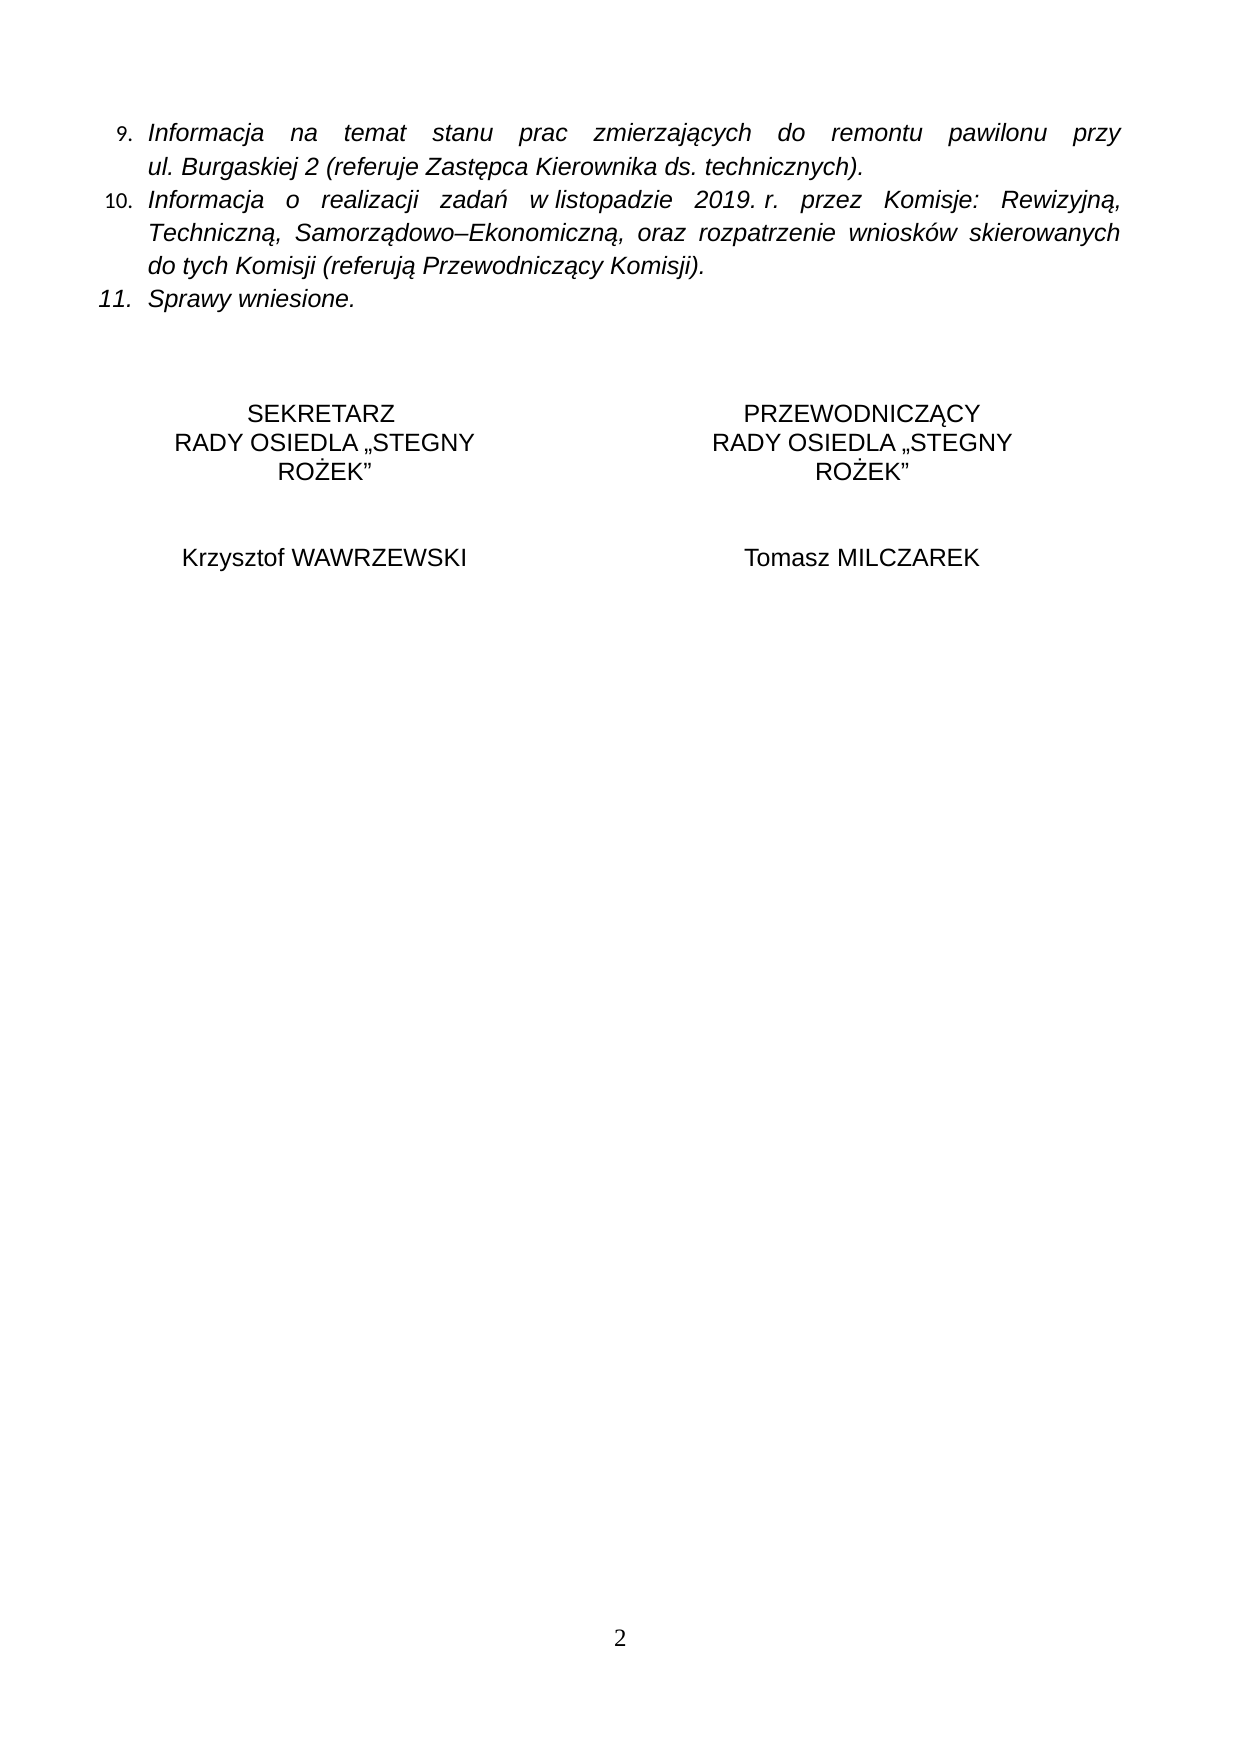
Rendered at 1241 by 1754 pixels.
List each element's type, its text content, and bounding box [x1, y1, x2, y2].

list Sprawy wniesione. [133, 284, 1122, 313]
list Informacja na temat stanu prac zmierzających do remontu pawilonu przy ul. Burgaskiej 2 (referuje Zastępca Kierownika ds. technicznych). [133, 118, 1122, 180]
list Informacja o realizacji zadań w listopadzie 2019. r. przez Komisje: Rewizyjną, Techniczną, Samorządowo–Ekonomiczną, oraz rozpatrzenie wniosków skierowanych do tych Komisji (referują Przewodniczący Komisji). [133, 184, 1122, 280]
